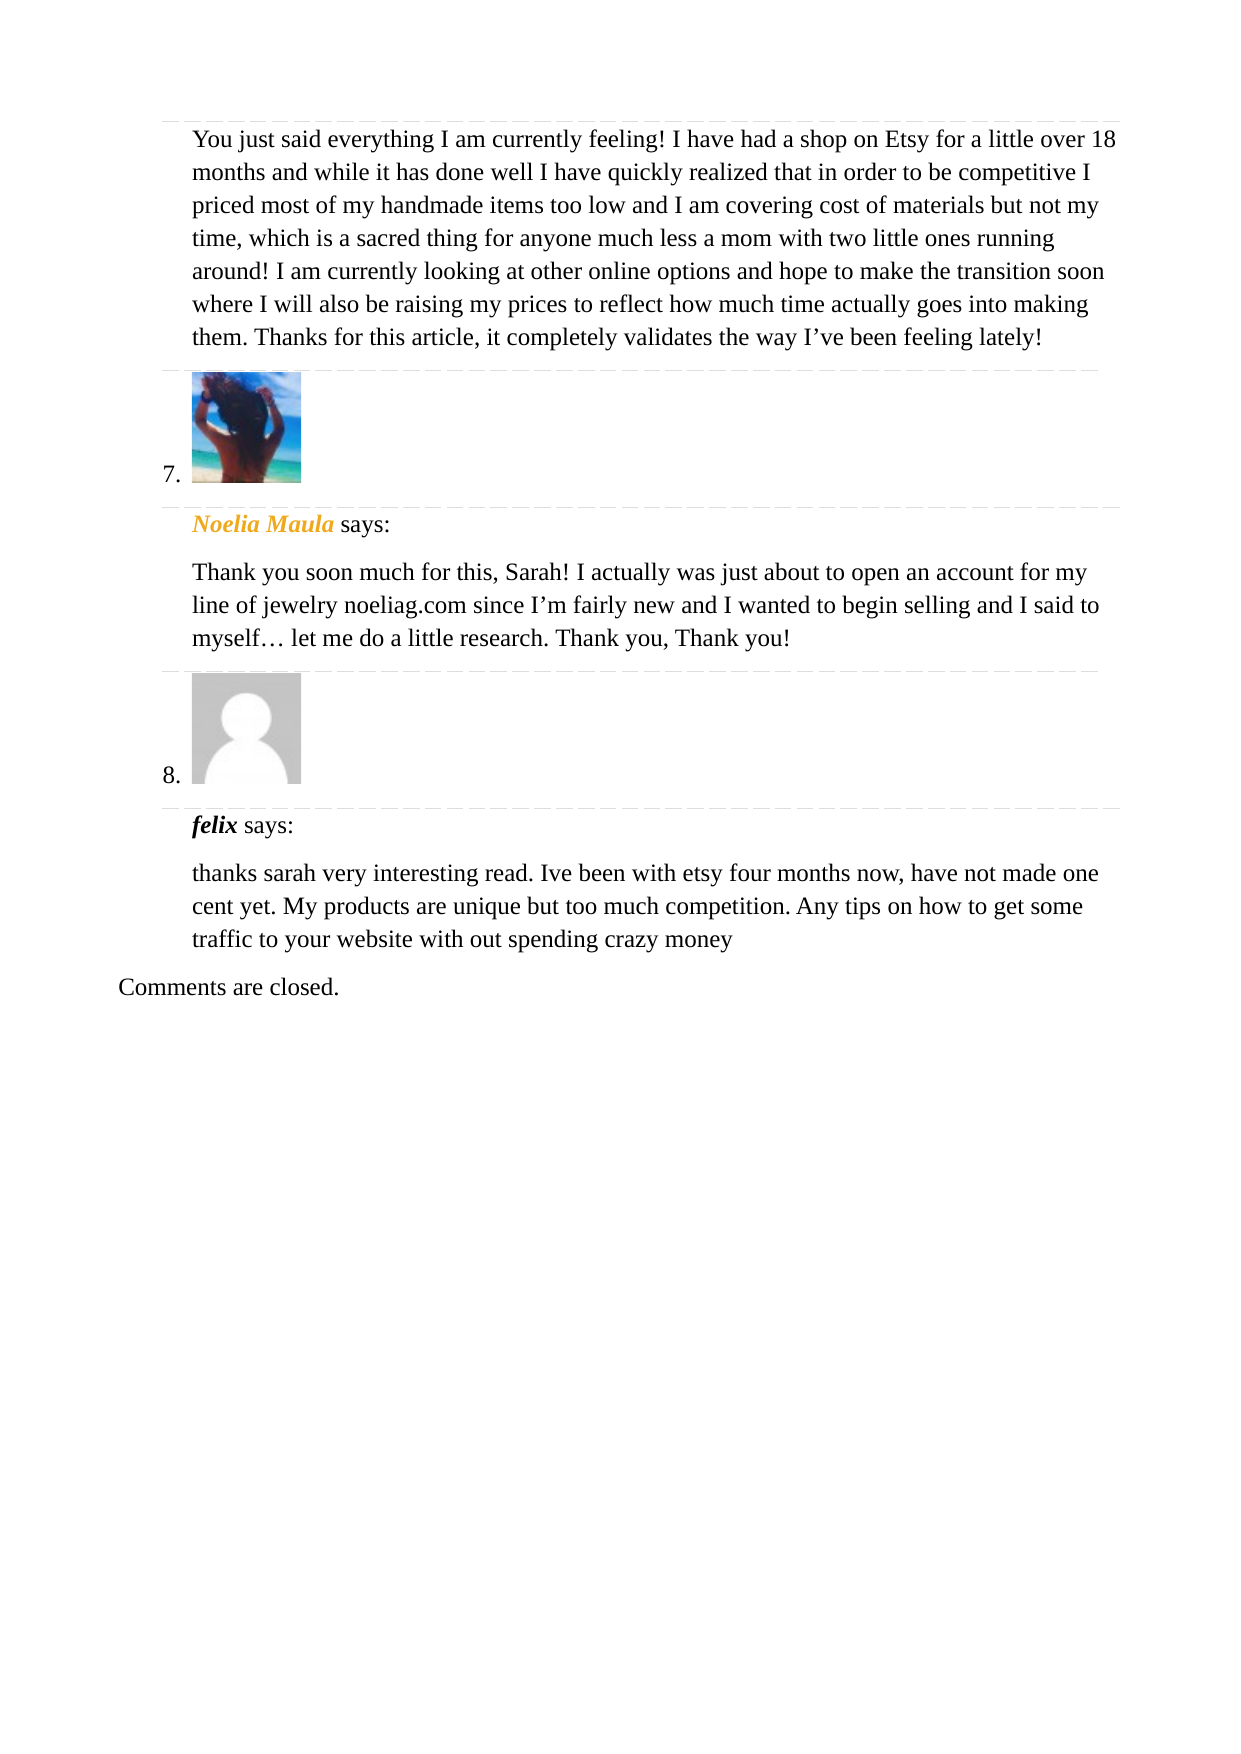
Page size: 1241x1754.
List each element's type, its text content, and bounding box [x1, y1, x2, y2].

picture [191, 372, 302, 483]
list Noelia Maula says: [162, 507, 1122, 538]
list felix says: [162, 807, 1122, 839]
list You just said everything I am currently feeling! I have had a shop on Etsy for a little over 18 months and while it has done well I have quickly realized that in order to be competitive I priced most of my handmade items too low and I am covering cost of materials but not my time, which is a sacred thing for anyone much less a mom with two little ones running around! I am currently looking at other online options and hope to make the transition soon where I will also be raising my prices to reflect how much time actually goes into making them. Thanks for this article, it completely validates the way I’ve been feeling lately! [162, 121, 1122, 351]
picture [191, 673, 302, 784]
text Comments are closed. [118, 972, 1122, 1001]
list thanks sarah very interesting read. Ive been with etsy four months now, have not made one cent yet. My products are unique but too much competition. Any tips on how to get some traffic to your website with out spending crazy money [162, 855, 1122, 953]
list Thank you soon much for this, Sarah! I actually was just about to open an account for my line of jewelry noeliag.com since I’m fairly new and I wanted to begin selling and I said to myself… let me do a little research. Thank you, Thank you! [162, 554, 1122, 652]
